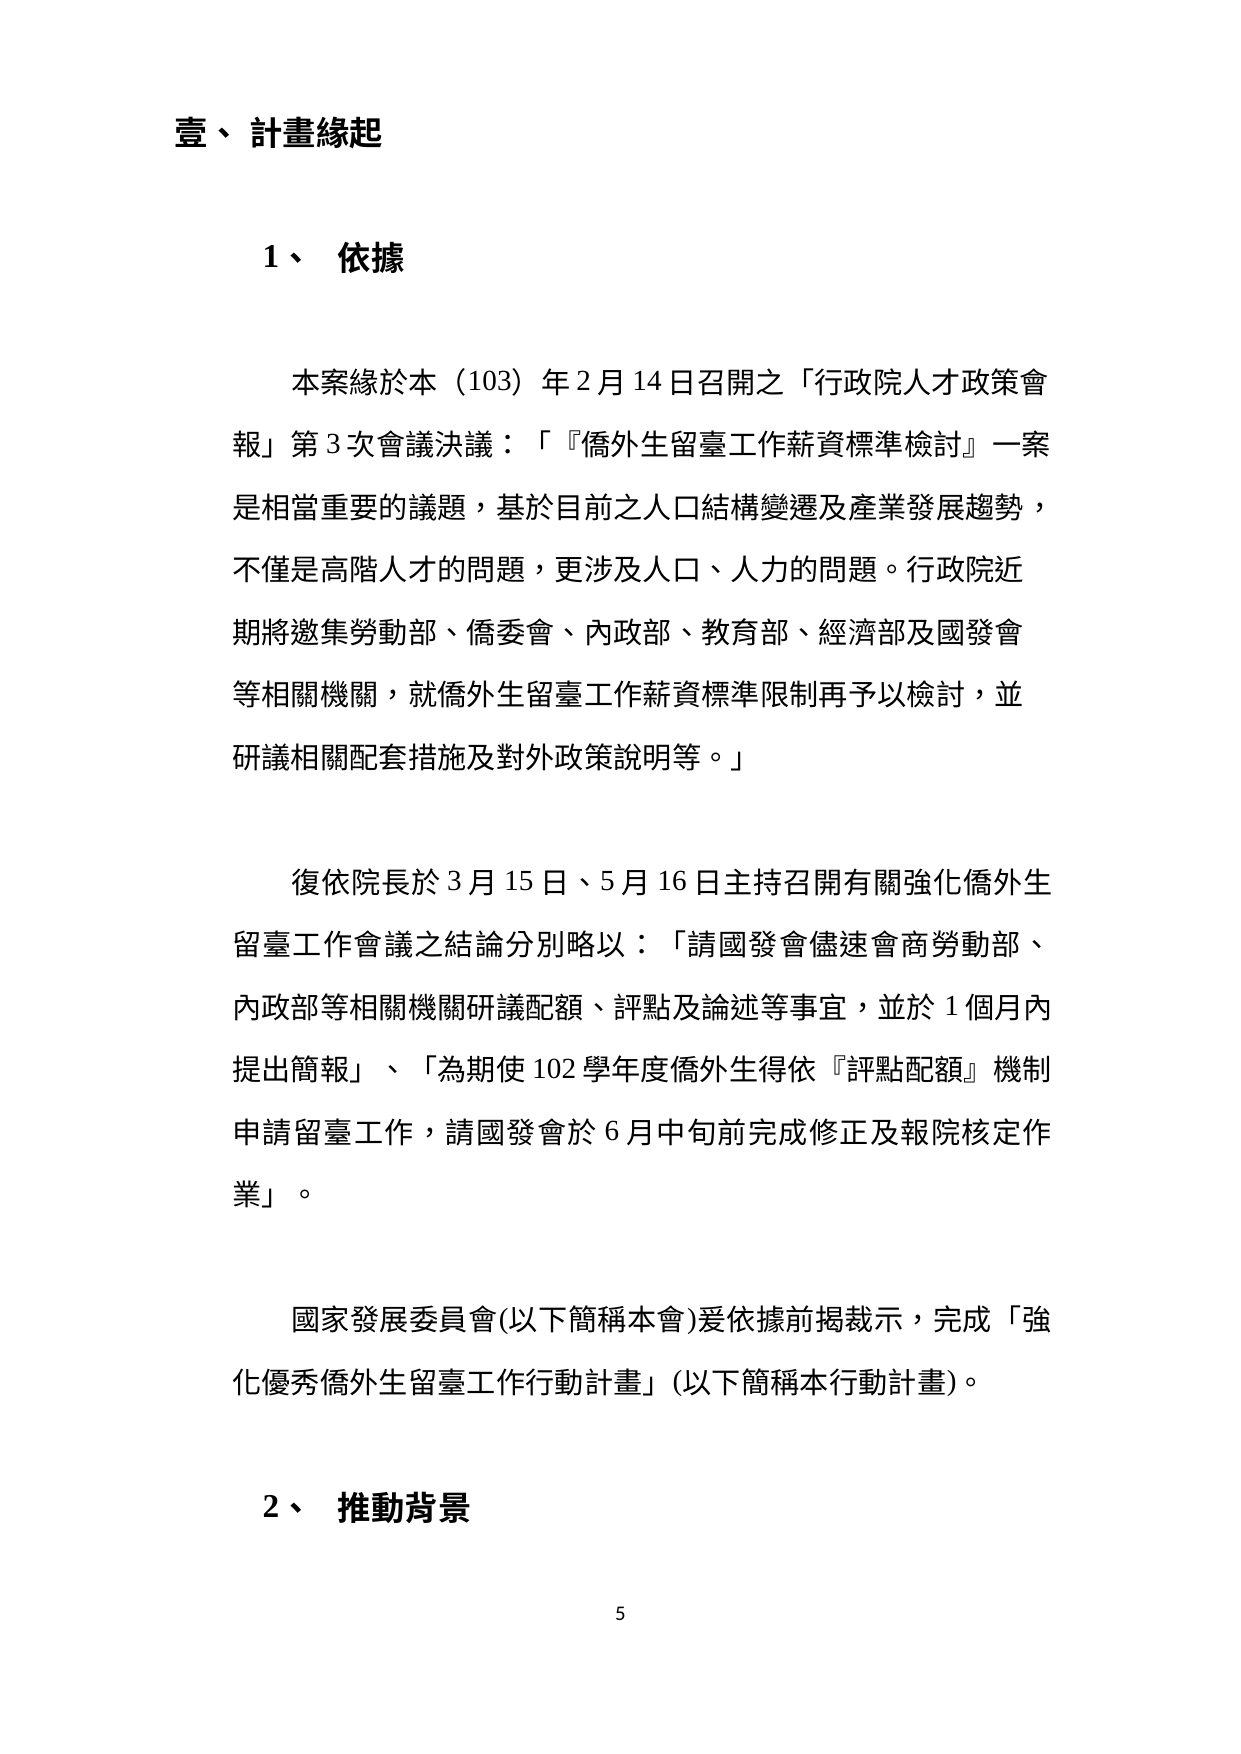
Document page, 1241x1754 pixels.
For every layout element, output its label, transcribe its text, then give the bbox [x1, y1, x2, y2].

list 計畫緣起 [218, 89, 1053, 151]
text 復依院長於3月15日、5月16日主持召開有關強化僑外生留臺工作會議之結論分別略以：「請國發會儘速會商勞動部、內政部等相關機關研議配額、評點及論述等事宜，並於1個月內提出簡報」、「為期使102學年度僑外生得依『評點配額』機制申請留臺工作，請國發會於6月中旬前完成修正及報院核定作業」。 [232, 839, 1053, 1214]
list 推動背景 [262, 1464, 1053, 1526]
text 本案緣於本（103）年2月14日召開之「行政院人才政策會報」第3次會議決議：「『僑外生留臺工作薪資標準檢討』一案是相當重要的議題，基於目前之人口結構變遷及產業發展趨勢，不僅是高階人才的問題，更涉及人口、人力的問題。行政院近期將邀集勞動部、僑委會、內政部、教育部、經濟部及國發會等相關機關，就僑外生留臺工作薪資標準限制再予以檢討，並研議相關配套措施及對外政策說明等。」 [232, 339, 1053, 776]
list 依據 [262, 214, 1053, 276]
text 國家發展委員會(以下簡稱本會)爰依據前揭裁示，完成「強化優秀僑外生留臺工作行動計畫」(以下簡稱本行動計畫)。 [232, 1276, 1053, 1401]
